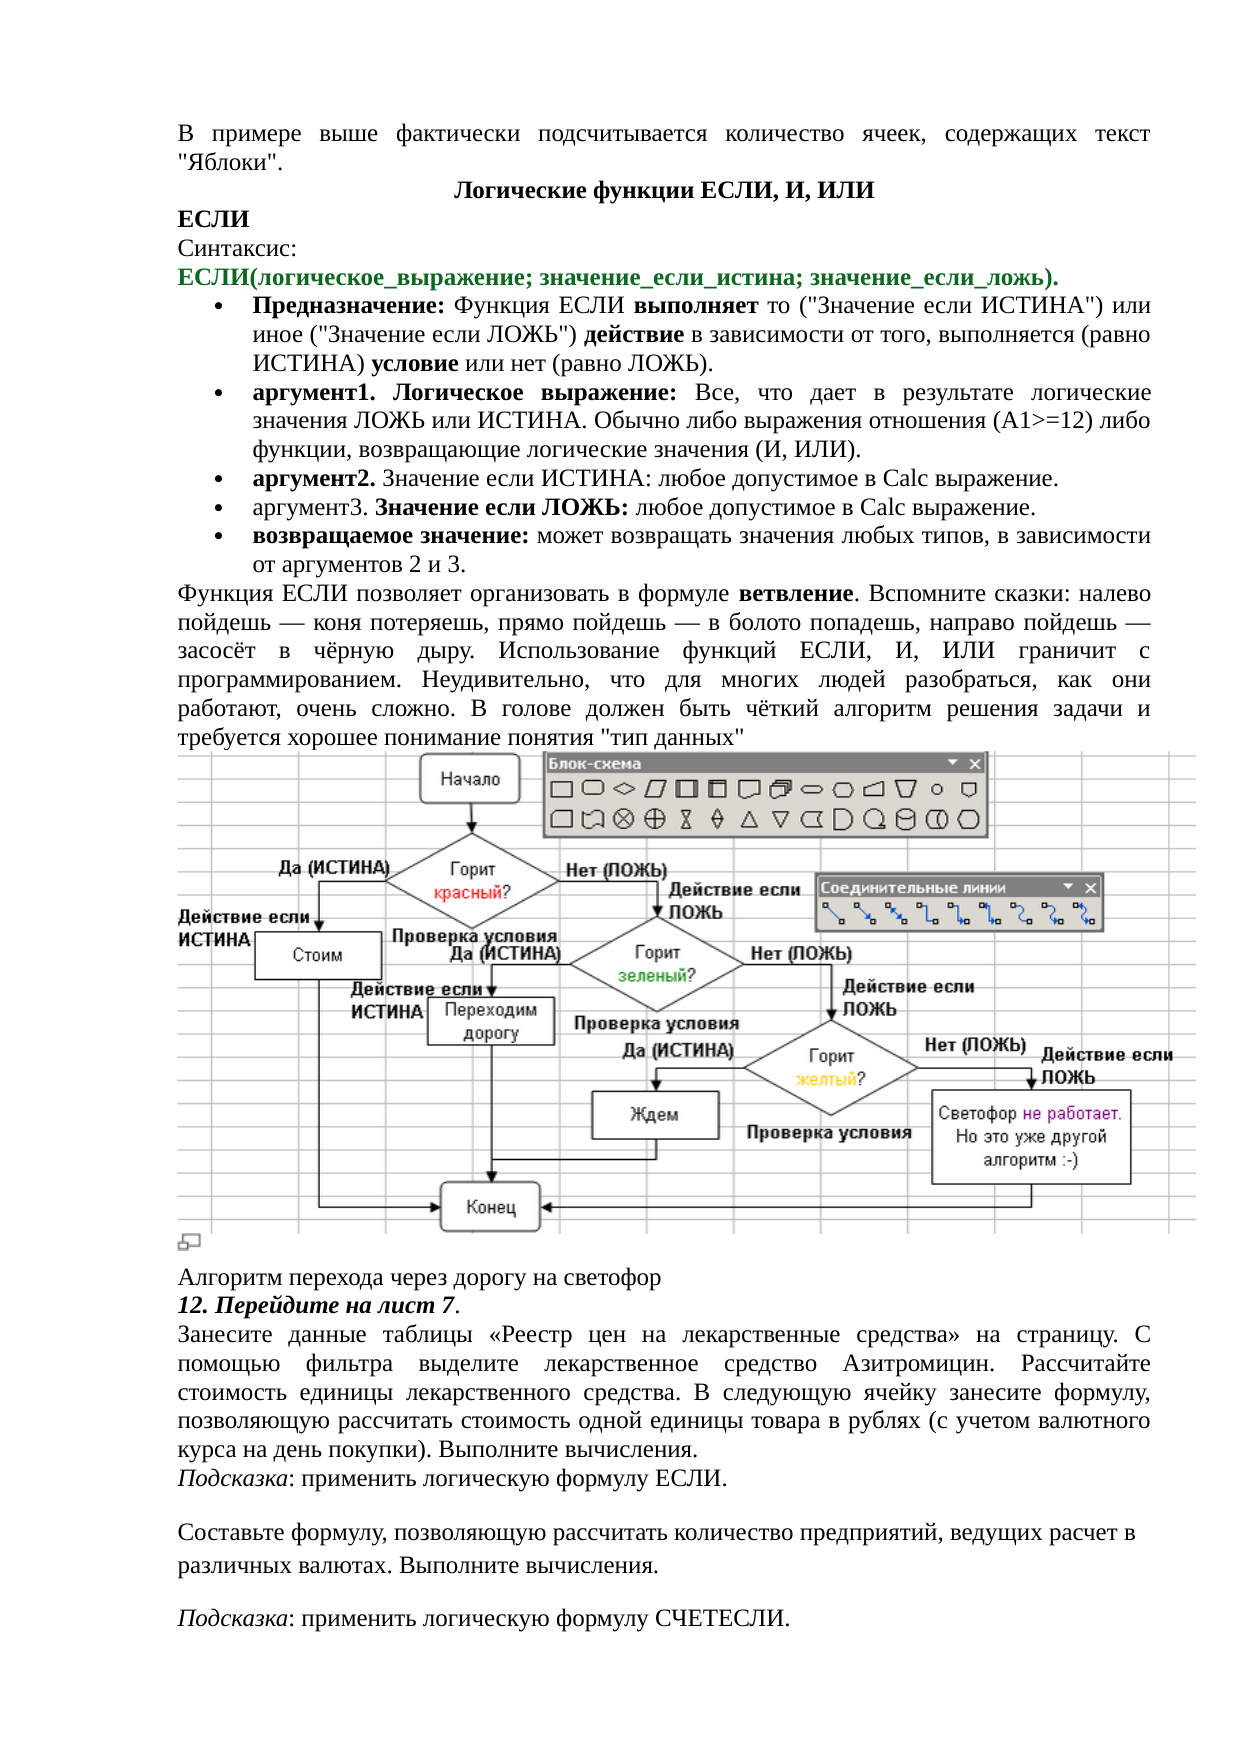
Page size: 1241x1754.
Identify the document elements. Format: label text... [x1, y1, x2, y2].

list аргумент1. Логическое выражение: Все, что дает в результате логические значения ЛОЖЬ или ИСТИНА. Обычно либо выражения отношения (A1>=12) либо функции, возвращающие логические значения (И, ИЛИ). [215, 377, 1152, 463]
list возвращаемое значение: может возвращать значения любых типов, в зависимости от аргументов 2 и 3. [215, 521, 1152, 578]
list Предназначение: Функция ЕСЛИ выполняет то ("Значение если ИСТИНА") или иное ("Значение если ЛОЖЬ") действие в зависимости от того, выполняется (равно ИСТИНА) условие или нет (равно ЛОЖЬ). [215, 291, 1152, 377]
text В примере выше фактически подсчитывается количество ячеек, содержащих текст "Яблоки". [177, 118, 1152, 176]
text ЕСЛИ [177, 204, 1152, 233]
text Составьте формулу, позволяющую рассчитать количество предприятий, ведущих расчет в различных валютах. Выполните вычисления. [177, 1517, 1152, 1578]
text ЕСЛИ(логическое_выражение; значение_если_истина; значение_если_ложь). [177, 262, 1152, 291]
text Занесите данные таблицы «Реестр цен на лекарственные средства» на страницу. С помощью фильтра выделите лекарственное средство Азитромицин. Рассчитайте стоимость единицы лекарственного средства. В следующую ячейку занесите формулу, позволяющую рассчитать стоимость одной единицы товара в рублях (с учетом валютного курса на день покупки). Выполните вычисления. [177, 1319, 1152, 1463]
list аргумент2. Значение если ИСТИНА: любое допустимое в Calc выражение. [215, 463, 1152, 492]
picture [177, 750, 1197, 1251]
text Функция ЕСЛИ позволяет организовать в формуле ветвление. Вспомните сказки: налево пойдешь — коня потеряешь, прямо пойдешь — в болото попадешь, направо пойдешь — засосёт в чёрную дыру. Использование функций ЕСЛИ, И, ИЛИ граничит с программированием. Неудивительно, что для многих людей разобраться, как они работают, очень сложно. В голове должен быть чёткий алгоритм решения задачи и требуется хорошее понимание понятия "тип данных" [177, 578, 1152, 750]
text Алгоритм перехода через дорогу на светофор [177, 1262, 1152, 1290]
text 12. Перейдите на лист 7. [177, 1290, 1152, 1319]
list аргумент3. Значение если ЛОЖЬ: любое допустимое в Calc выражение. [215, 492, 1152, 521]
text Подсказка: применить логическую формулу ЕСЛИ. [177, 1463, 1152, 1492]
text Синтаксис: [177, 233, 1152, 262]
text Логические функции ЕСЛИ, И, ИЛИ [177, 176, 1152, 204]
text Подсказка: применить логическую формулу СЧЕТЕСЛИ. [177, 1603, 1152, 1632]
